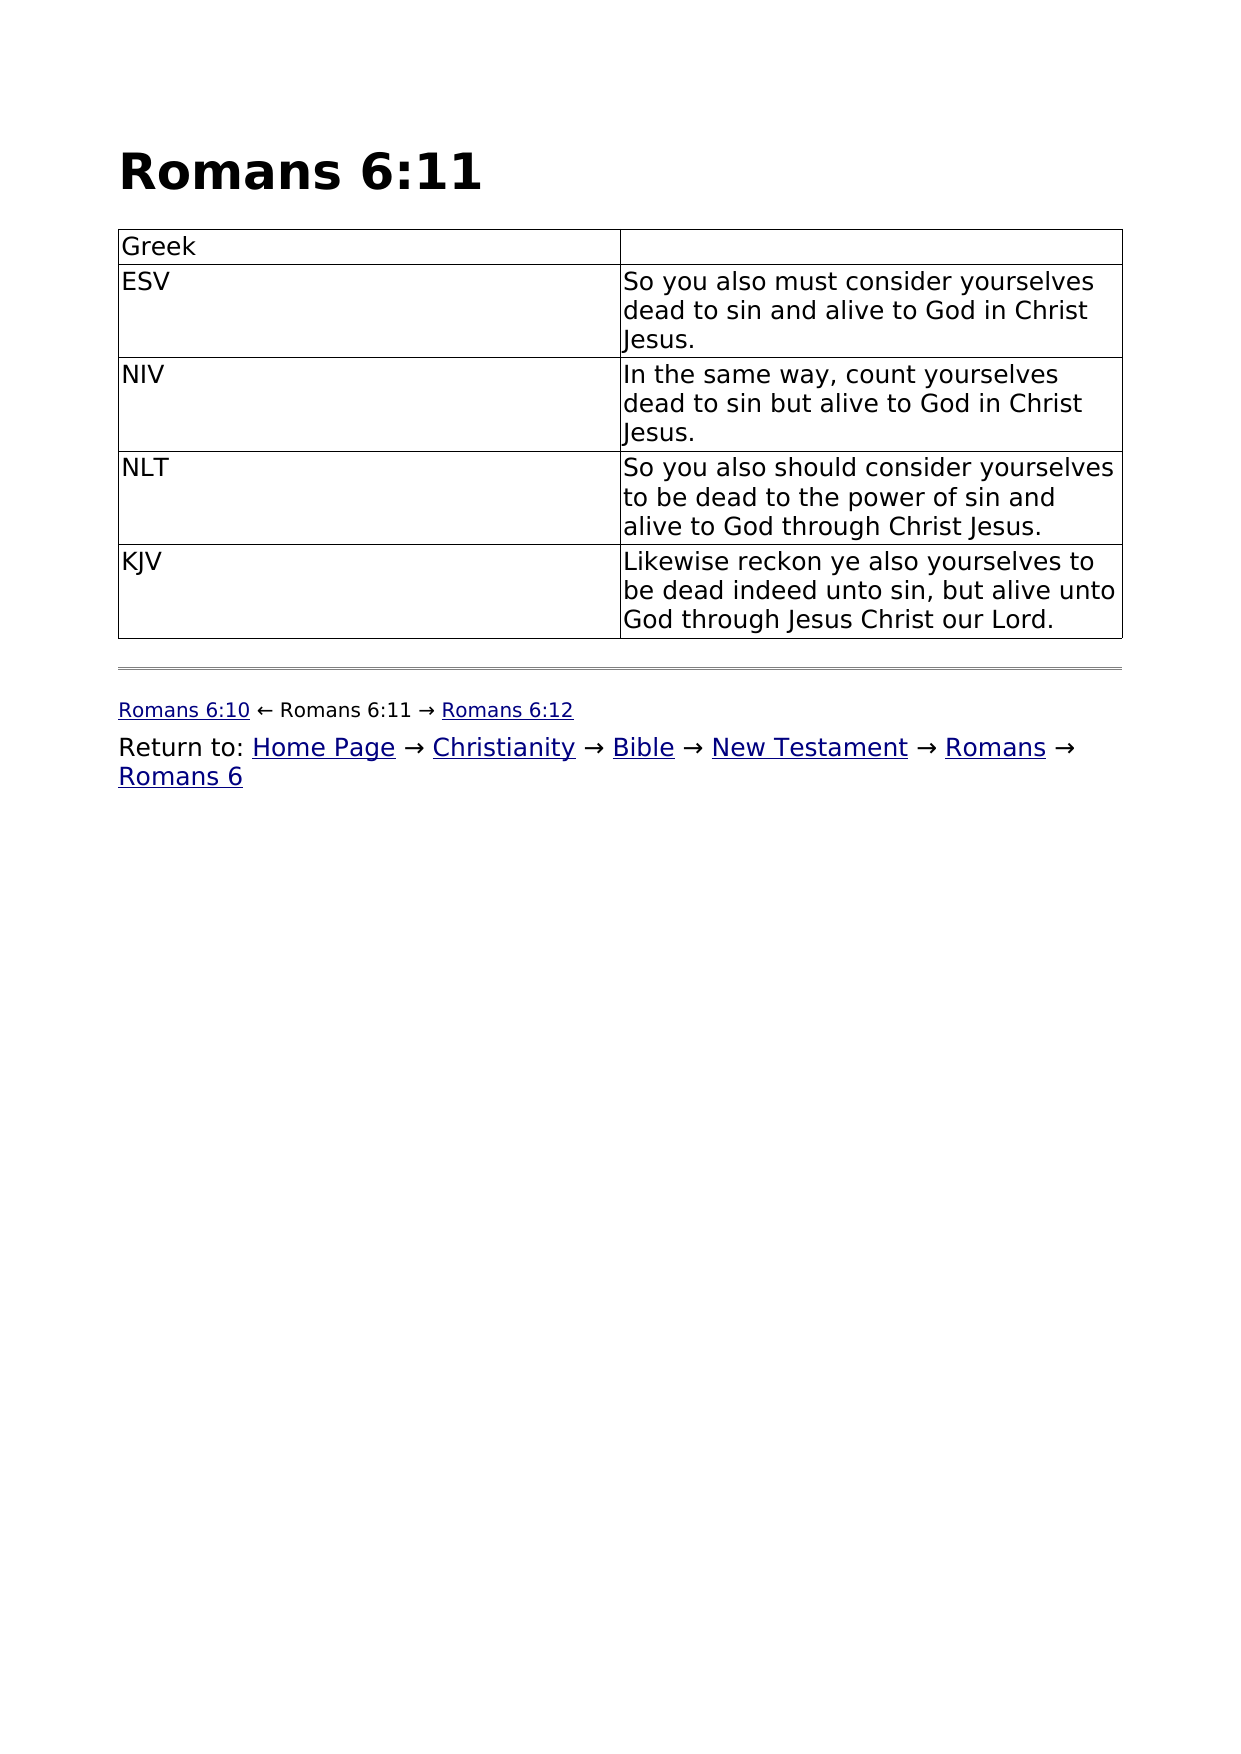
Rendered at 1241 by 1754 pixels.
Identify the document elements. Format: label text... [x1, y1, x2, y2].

table_cell So you also should consider yourselves to be dead to the power of sin and alive to God through Christ Jesus. [621, 452, 1122, 544]
table_cell NIV [119, 358, 620, 451]
table_cell NLT [119, 452, 620, 544]
table_header [621, 230, 1122, 264]
table_cell Likewise reckon ye also yourselves to be dead indeed unto sin, but alive unto God through Jesus Christ our Lord. [621, 545, 1122, 637]
table_cell In the same way, count yourselves dead to sin but alive to God in Christ Jesus. [621, 358, 1122, 451]
text Romans 6:10 ← Romans 6:11 → Romans 6:12 [118, 699, 1122, 733]
text Return to: Home Page → Christianity → Bible → New Testament → Romans → Romans 6 [118, 733, 1122, 791]
table_cell ESV [119, 265, 620, 357]
subtitle Romans 6:11 [118, 143, 1122, 201]
table_cell KJV [119, 545, 620, 637]
table_cell So you also must consider yourselves dead to sin and alive to God in Christ Jesus. [621, 265, 1122, 357]
table_header Greek [119, 230, 620, 264]
